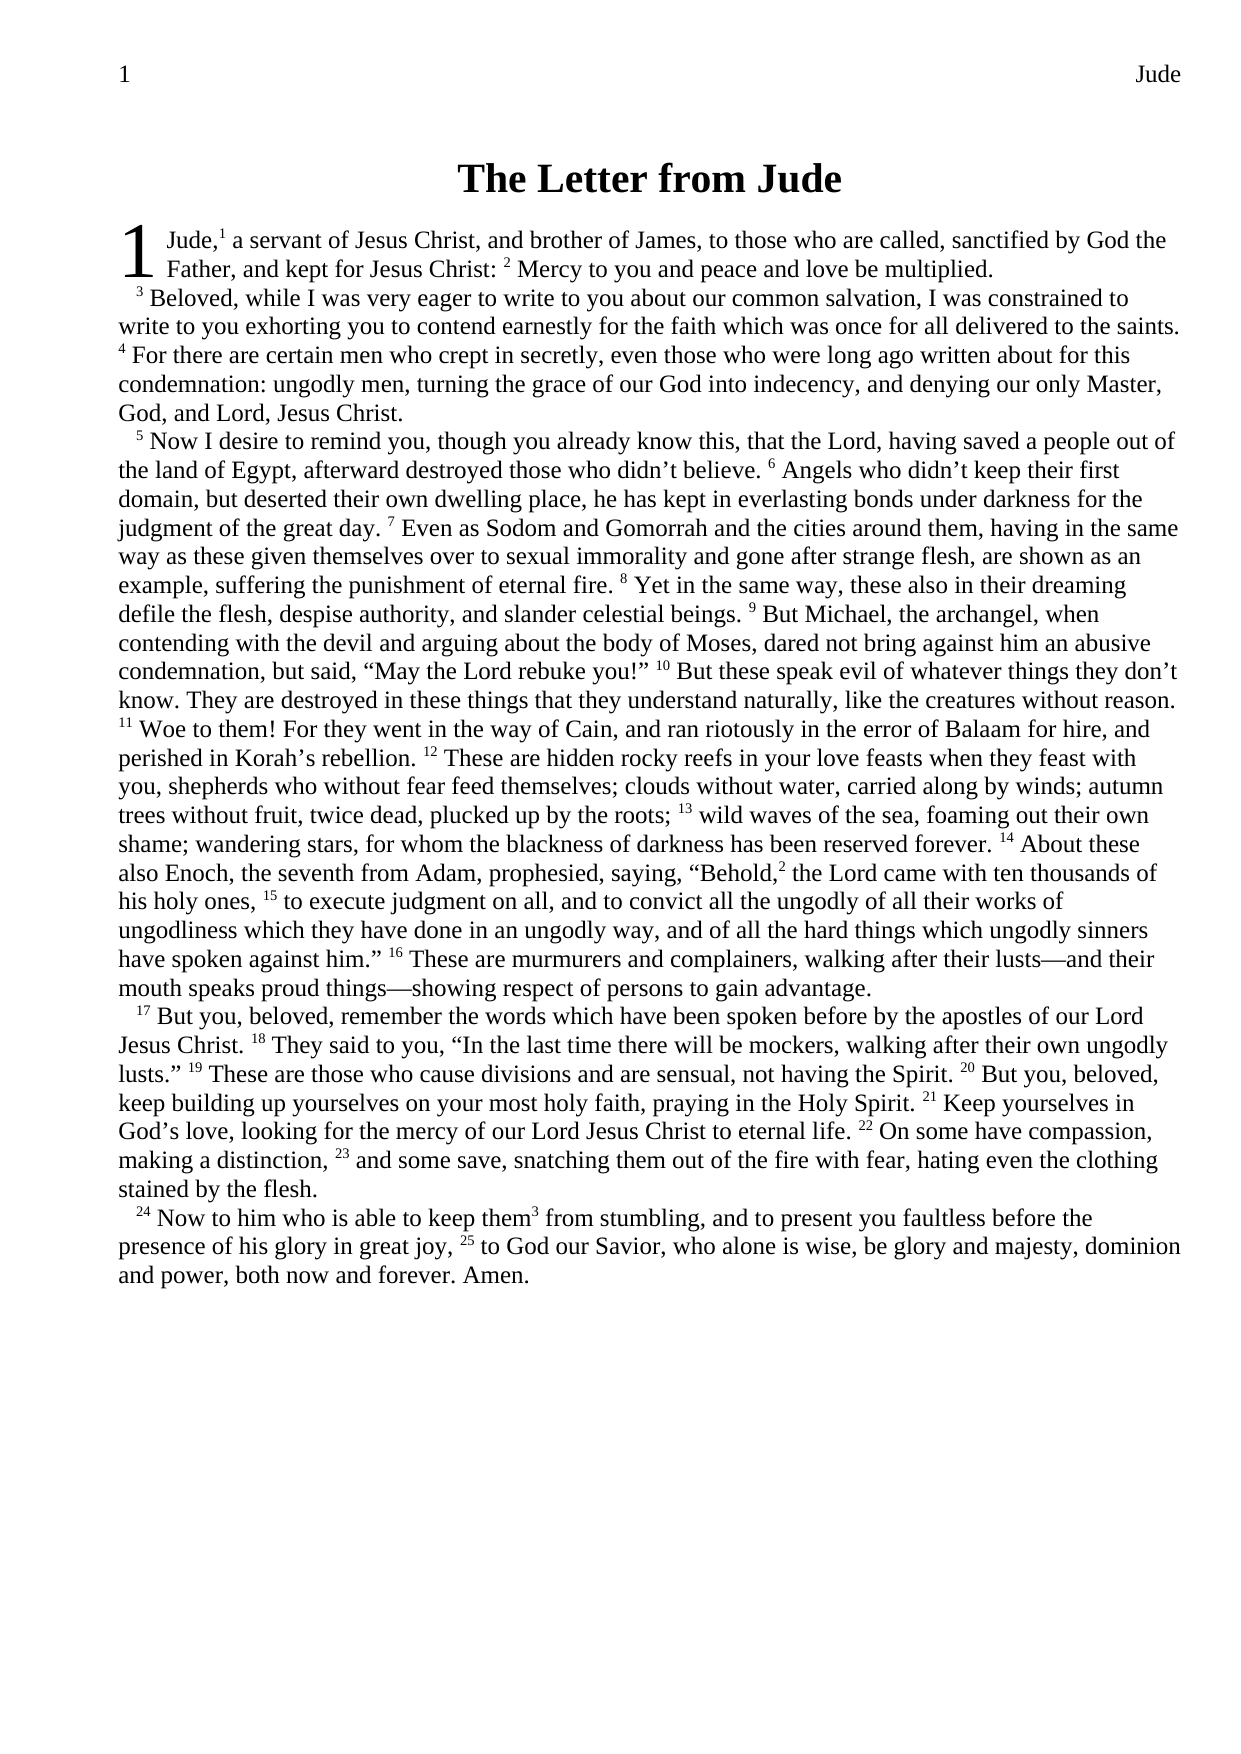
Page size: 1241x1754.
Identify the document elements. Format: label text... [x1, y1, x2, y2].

text 3 Beloved, while I was very eager to write to you about our common salvation, I was constrained to write to you exhorting you to contend earnestly for the faith which was once for all delivered to the saints. 4 For there are certain men who crept in secretly, even those who were long ago written about for this condemnation: ungodly men, turning the grace of our God into indecency, and denying our only Master, God, and Lord, Jesus Christ. [118, 283, 1181, 426]
text 5 Now I desire to remind you, though you already know this, that the Lord, having saved a people out of the land of Egypt, afterward destroyed those who didn’t believe. 6 Angels who didn’t keep their first domain, but deserted their own dwelling place, he has kept in everlasting bonds under darkness for the judgment of the great day. 7 Even as Sodom and Gomorrah and the cities around them, having in the same way as these given themselves over to sexual immorality and gone after strange flesh, are shown as an example, suffering the punishment of eternal fire. 8 Yet in the same way, these also in their dreaming defile the flesh, despise authority, and slander celestial beings. 9 But Michael, the archangel, when contending with the devil and arguing about the body of Moses, dared not bring against him an abusive condemnation, but said, “May the Lord rebuke you!” 10 But these speak evil of whatever things they don’t know. They are destroyed in these things that they understand naturally, like the creatures without reason. 11 Woe to them! For they went in the way of Cain, and ran riotously in the error of Balaam for hire, and perished in Korah’s rebellion. 12 These are hidden rocky reefs in your love feasts when they feast with you, shepherds who without fear feed themselves; clouds without water, carried along by winds; autumn trees without fruit, twice dead, plucked up by the roots; 13 wild waves of the sea, foaming out their own shame; wandering stars, for whom the blackness of darkness has been reserved forever. 14 About these also Enoch, the seventh from Adam, prophesied, saying, “Behold,2 the Lord came with ten thousands of his holy ones, 15 to execute judgment on all, and to convict all the ungodly of all their works of ungodliness which they have done in an ungodly way, and of all the hard things which ungodly sinners have spoken against him.” 16 These are murmurers and complainers, walking after their lusts—and their mouth speaks proud things—showing respect of persons to gain advantage. [118, 426, 1181, 1001]
text 24 Now to him who is able to keep them3 from stumbling, and to present you faultless before the presence of his glory in great joy, 25 to God our Savior, who alone is wise, be glory and majesty, dominion and power, both now and forever. Amen. [118, 1203, 1181, 1289]
text 17 But you, beloved, remember the words which have been spoken before by the apostles of our Lord Jesus Christ. 18 They said to you, “In the last time there will be mockers, walking after their own ungodly lusts.” 19 These are those who cause divisions and are sensual, not having the Spirit. 20 But you, beloved, keep building up yourselves on your most holy faith, praying in the Holy Spirit. 21 Keep yourselves in God’s love, looking for the mercy of our Lord Jesus Christ to eternal life. 22 On some have compassion, making a distinction, 23 and some save, snatching them out of the fire with fear, hating even the clothing stained by the flesh. [118, 1001, 1181, 1203]
text The Letter from Jude [118, 153, 1181, 201]
text 1Jude,1 a servant of Jesus Christ, and brother of James, to those who are called, sanctified by God the Father, and kept for Jesus Christ: 2 Mercy to you and peace and love be multiplied. [118, 225, 1181, 283]
